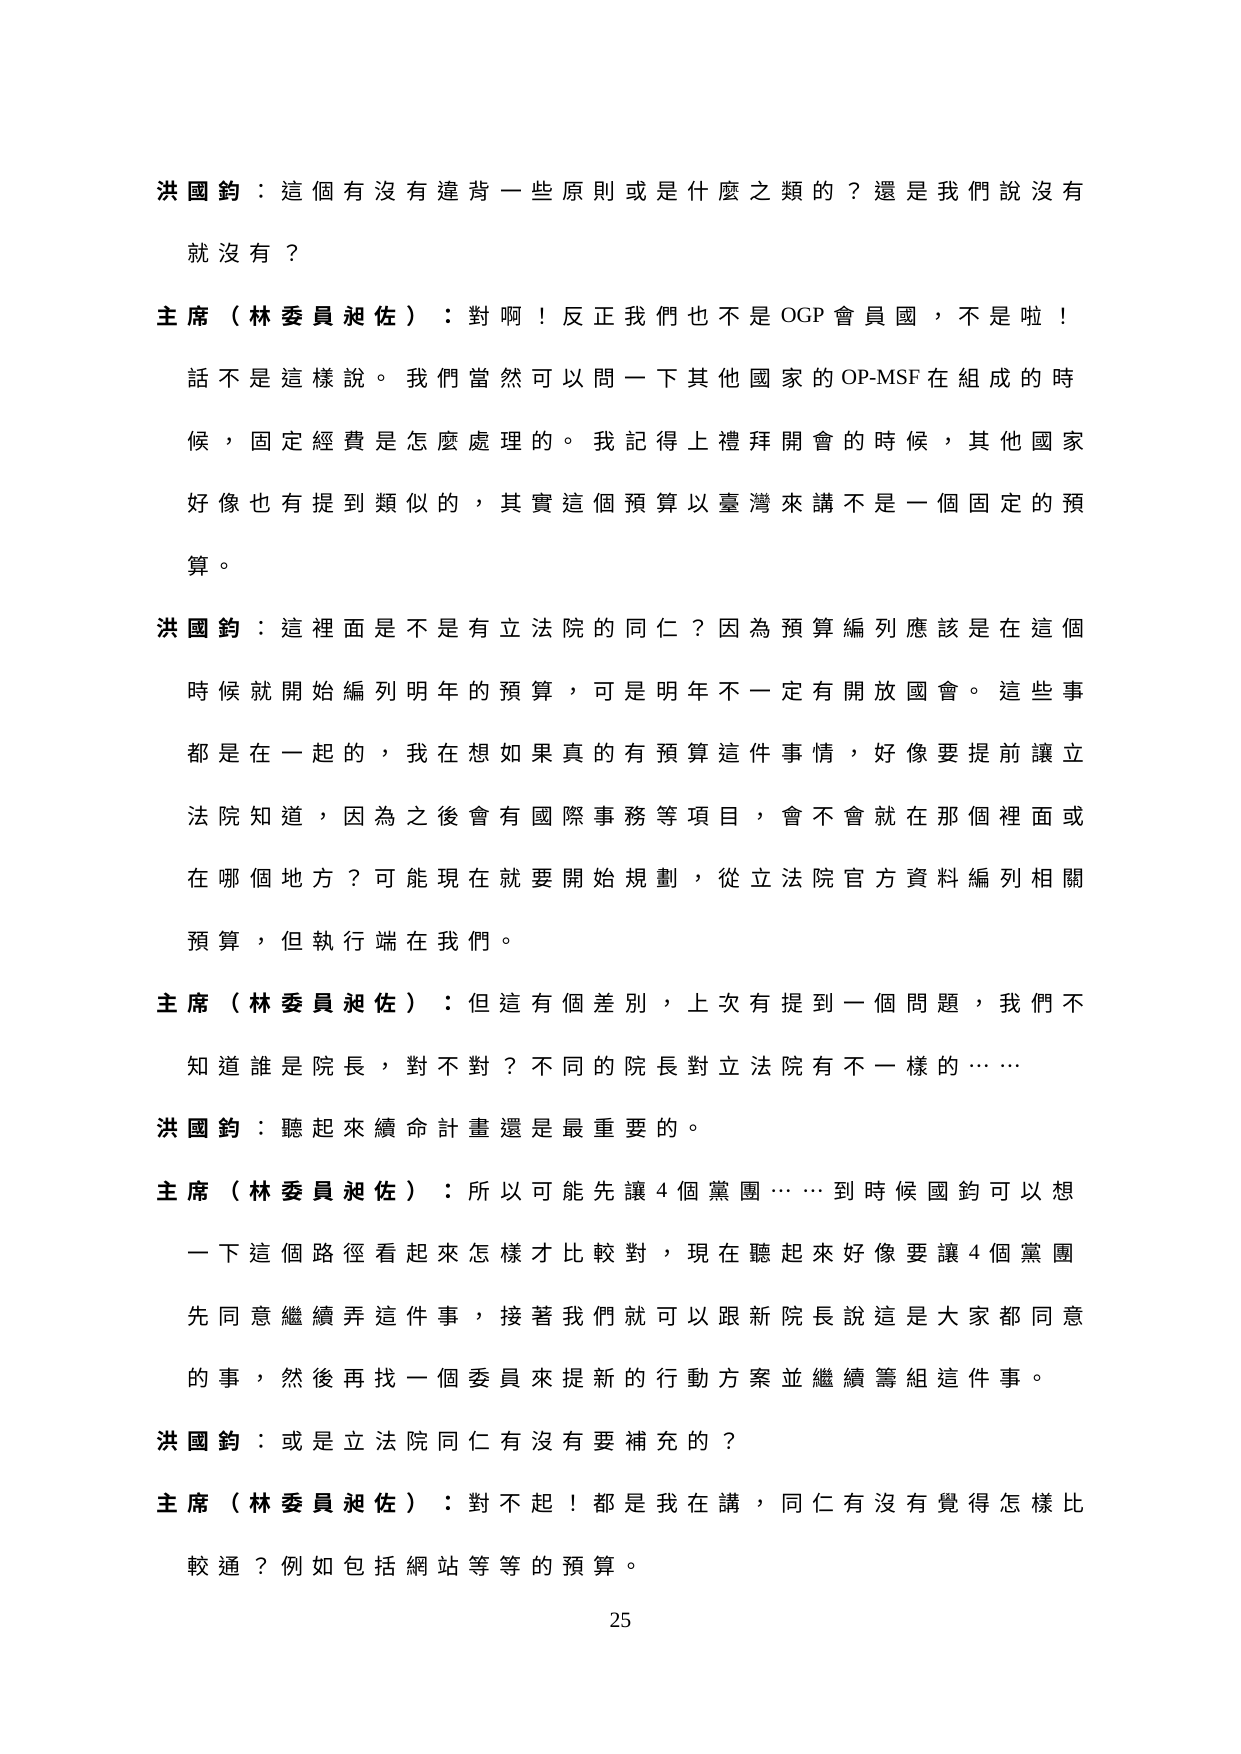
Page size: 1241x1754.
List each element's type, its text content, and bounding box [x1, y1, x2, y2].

text 洪國鈞：這裡面是不是有立法院的同仁？因為預算編列應該是在這個時候就開始編列明年的預算，可是明年不一定有開放國會。這些事都是在一起的，我在想如果真的有預算這件事情，好像要提前讓立法院知道，因為之後會有國際事務等項目，會不會就在那個裡面或在哪個地方？可能現在就要開始規劃，從立法院官方資料編列相關預算，但執行端在我們。 [151, 596, 1089, 971]
text 主席（林委員昶佐）：對不起！都是我在講，同仁有沒有覺得怎樣比較通？例如包括網站等等的預算。 [151, 1471, 1089, 1596]
text 主席（林委員昶佐）：但這有個差別，上次有提到一個問題，我們不知道誰是院長，對不對？不同的院長對立法院有不一樣的…… [151, 971, 1089, 1096]
text 洪國鈞：或是立法院同仁有沒有要補充的？ [151, 1408, 1089, 1471]
text 主席（林委員昶佐）：對啊！反正我們也不是OGP會員國，不是啦！話不是這樣說。我們當然可以問一下其他國家的OP-MSF在組成的時候，固定經費是怎麼處理的。我記得上禮拜開會的時候，其他國家好像也有提到類似的，其實這個預算以臺灣來講不是一個固定的預算。 [151, 283, 1089, 596]
text 主席（林委員昶佐）：所以可能先讓4個黨團……到時候國鈞可以想一下這個路徑看起來怎樣才比較對，現在聽起來好像要讓4個黨團先同意繼續弄這件事，接著我們就可以跟新院長說這是大家都同意的事，然後再找一個委員來提新的行動方案並繼續籌組這件事。 [151, 1158, 1089, 1408]
text 洪國鈞：聽起來續命計畫還是最重要的。 [151, 1096, 1089, 1158]
text 洪國鈞：這個有沒有違背一些原則或是什麼之類的？還是我們說沒有就沒有？ [151, 158, 1089, 283]
